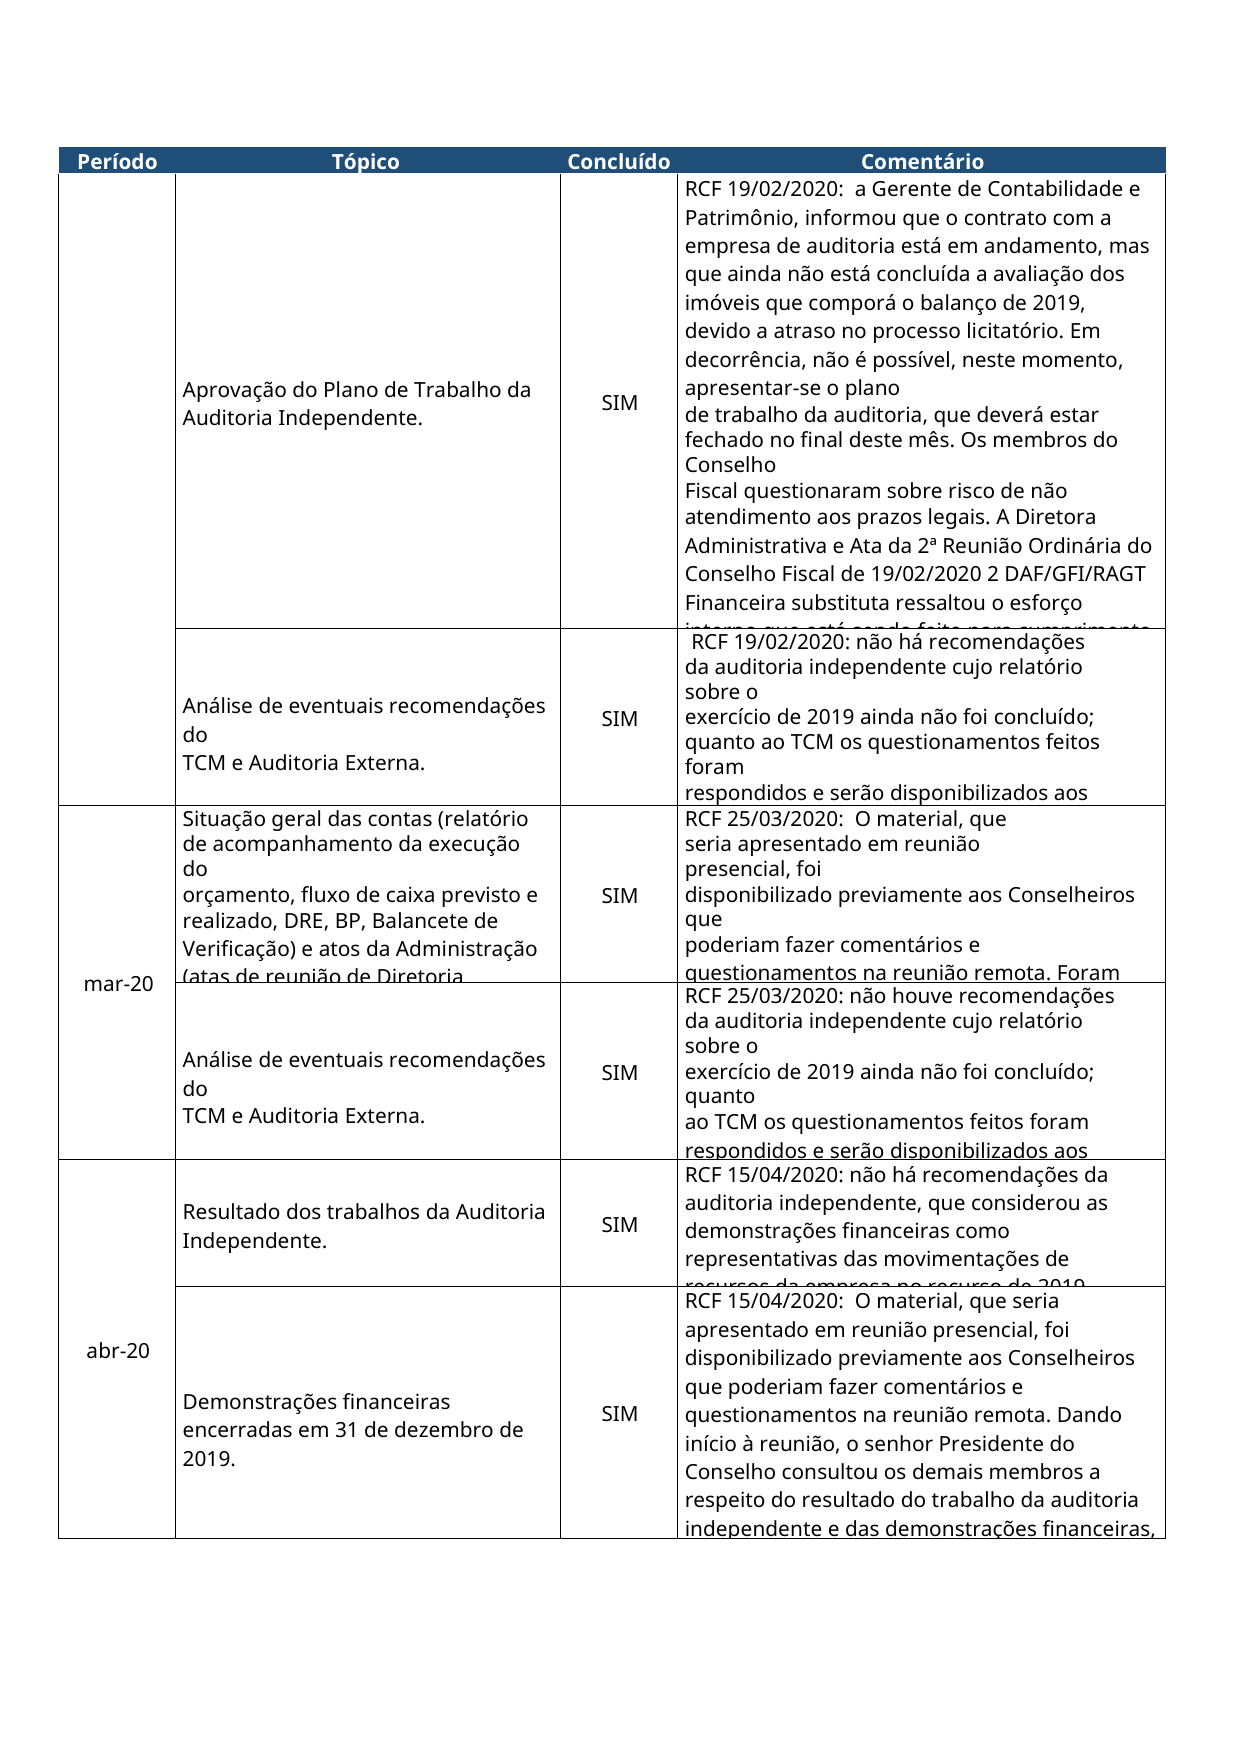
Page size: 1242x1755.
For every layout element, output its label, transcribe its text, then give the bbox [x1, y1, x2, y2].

table_cell SIM [561, 806, 677, 982]
table_cell SIM [561, 629, 677, 805]
table_cell Demonstrações financeiras encerradas em 31 de dezembro de 2019. [176, 1287, 560, 1538]
table_header Período Tópico Concluído Comentário [59, 147, 1166, 173]
table_cell Resultado dos trabalhos da Auditoria Independente. [176, 1160, 560, 1286]
table_cell RCF 25/03/2020: O material, que seria apresentado em reunião presencial, foi disponibilizado previamente aos Conselheiros que poderiam fazer comentários e questionamentos na reunião remota. Foram apresentados os pontos que merecem destaque em relação ao Fluxo de Caixa projetado. [678, 806, 1165, 982]
table_cell SIM [561, 983, 677, 1159]
table_cell mar-20 [59, 806, 175, 1159]
table_cell RCF 19/02/2020: não há recomendações da auditoria independente cujo relatório sobre o exercício de 2019 ainda não foi concluído; quanto ao TCM os questionamentos feitos foram respondidos e serão disponibilizados aos Conselheiros após as considerações daquele Tribunal. [678, 629, 1165, 805]
table_cell Aprovação do Plano de Trabalho da Auditoria Independente. [176, 174, 560, 628]
table_cell RCF 15/04/2020: O material, que seria apresentado em reunião presencial, foi disponibilizado previamente aos Conselheiros que poderiam fazer comentários e questionamentos na reunião remota. Dando início à reunião, o senhor Presidente do Conselho consultou os demais membros a respeito do resultado do trabalho da auditoria independente e das demonstrações financeiras, que foram aprovadas, sem ressalvas pela auditoria contratada. [678, 1287, 1165, 1538]
table_cell RCF 15/04/2020: não há recomendações da auditoria independente, que considerou as demonstrações financeiras como representativas das movimentações de recursos da empresa no recurso de 2019 [678, 1160, 1165, 1286]
table_cell abr-20 [59, 1160, 175, 1538]
table_cell Situação geral das contas (relatório de acompanhamento da execução do orçamento, fluxo de caixa previsto e realizado, DRE, BP, Balancete de Verificação) e atos da Administração (atas de reunião de Diretoria Executiva e Conselho de Administração). [176, 806, 560, 982]
table_cell SIM [561, 1287, 677, 1538]
table_cell SIM [561, 174, 677, 628]
table_cell [59, 174, 175, 805]
table_cell RCF 25/03/2020: não houve recomendações da auditoria independente cujo relatório sobre o exercício de 2019 ainda não foi concluído; quanto ao TCM os questionamentos feitos foram respondidos e serão disponibilizados aos Conselheiros após as considerações daquele Tribunal. [678, 983, 1165, 1159]
table_cell Análise de eventuais recomendações do TCM e Auditoria Externa. [176, 629, 560, 805]
table_cell Análise de eventuais recomendações do TCM e Auditoria Externa. [176, 983, 560, 1159]
table_cell SIM [561, 1160, 677, 1286]
table_cell RCF 19/02/2020: a Gerente de Contabilidade e Patrimônio, informou que o contrato com a empresa de auditoria está em andamento, mas que ainda não está concluída a avaliação dos imóveis que comporá o balanço de 2019, devido a atraso no processo licitatório. Em decorrência, não é possível, neste momento, apresentar-se o plano de trabalho da auditoria, que deverá estar fechado no final deste mês. Os membros do Conselho Fiscal questionaram sobre risco de não atendimento aos prazos legais. A Diretora Administrativa e Ata da 2ª Reunião Ordinária do Conselho Fiscal de 19/02/2020 2 DAF/GFI/RAGT Financeira substituta ressaltou o esforço interno que está sendo feito para cumprimento dos prazos estabelecidos na legislação para apresentação e aprovação do balanço e demais demonstrativos financeiros. [678, 174, 1165, 628]
